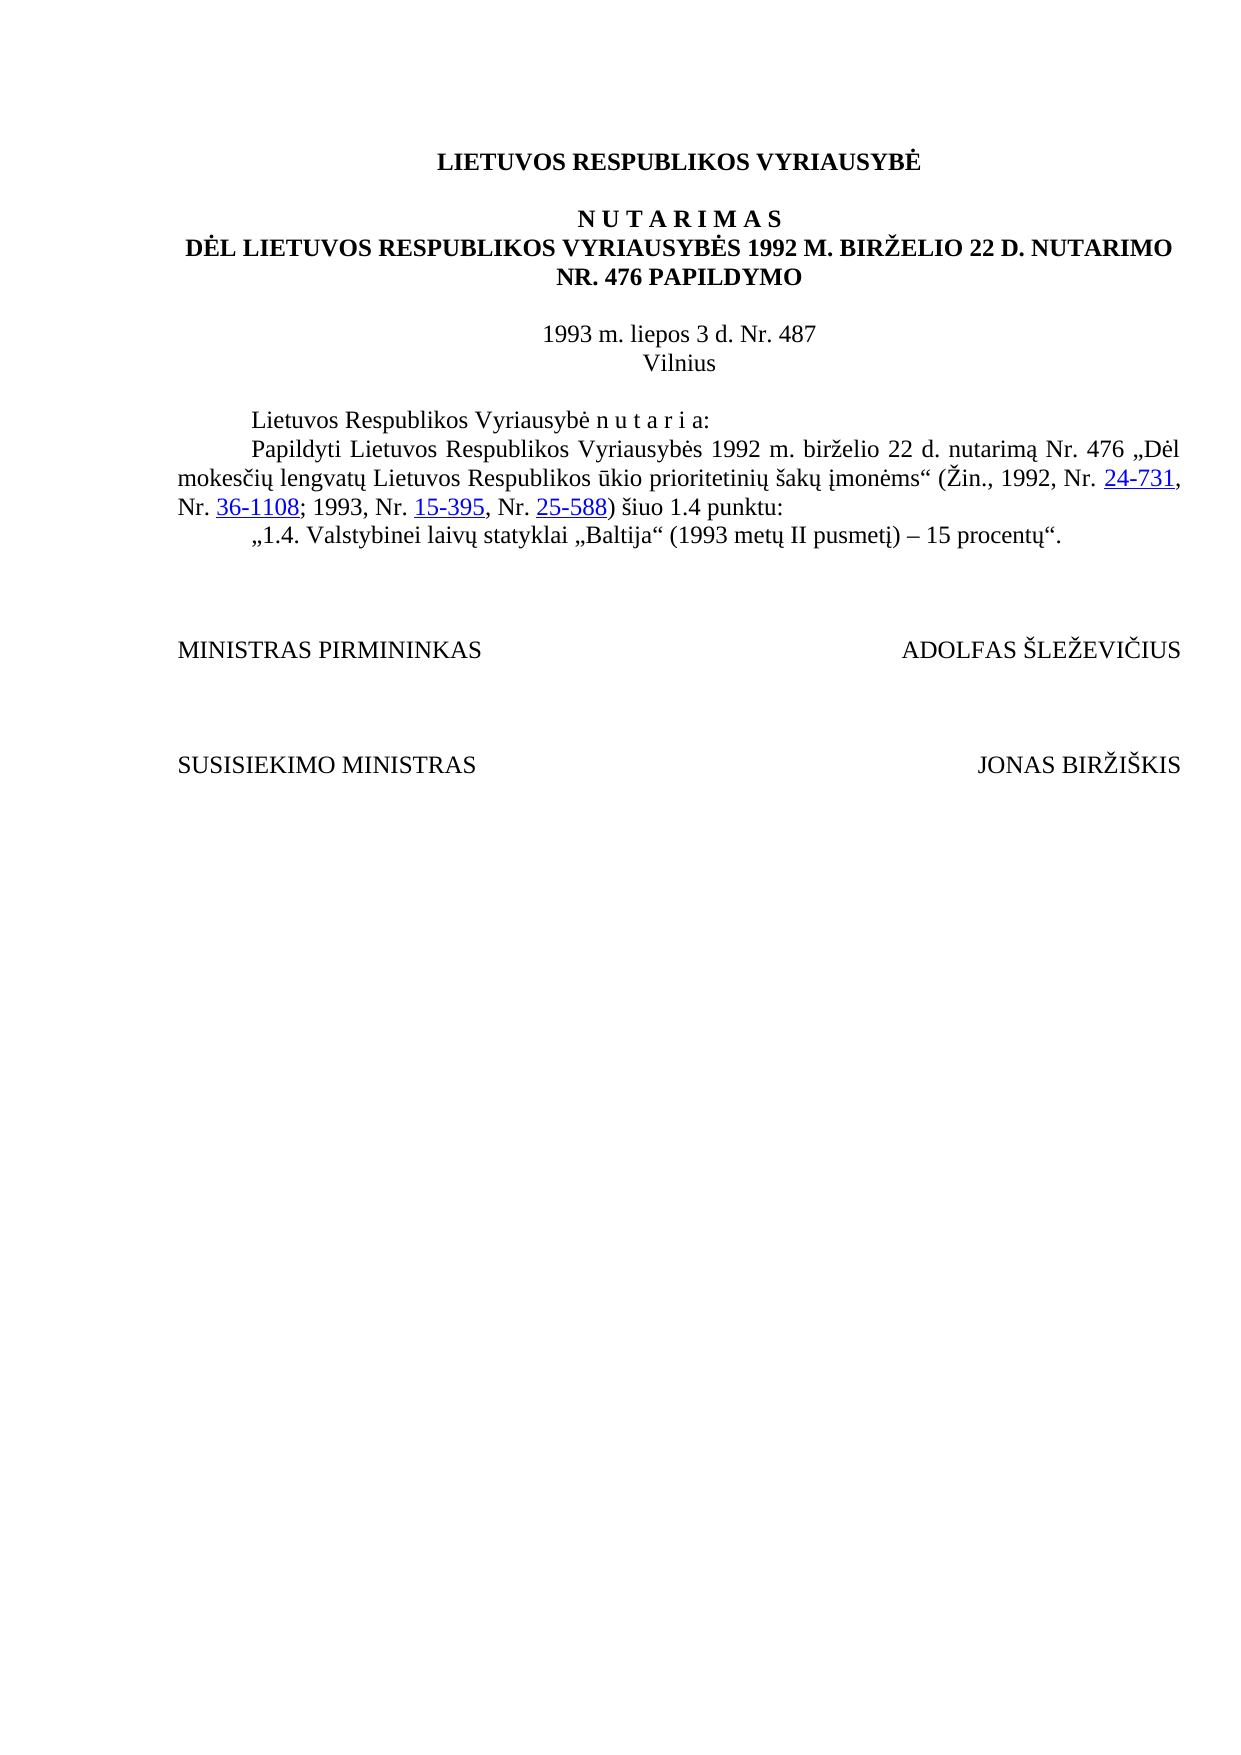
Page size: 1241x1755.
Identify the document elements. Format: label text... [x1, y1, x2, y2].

text Vilnius [177, 348, 1181, 377]
text LIETUVOS RESPUBLIKOS VYRIAUSYBĖ [177, 147, 1181, 176]
text DĖL LIETUVOS RESPUBLIKOS VYRIAUSYBĖS 1992 M. BIRŽELIO 22 D. NUTARIMO NR. 476 PAPILDYMO [177, 233, 1181, 291]
text MINISTRAS PIRMININKAS ADOLFAS ŠLEŽEVIČIUS [177, 636, 1181, 664]
text Lietuvos Respublikos Vyriausybė nutaria: [177, 406, 1181, 434]
text SUSISIEKIMO MINISTRAS JONAS BIRŽIŠKIS [177, 751, 1181, 779]
text 1993 m. liepos 3 d. Nr. 487 [177, 319, 1181, 348]
text „1.4. Valstybinei laivų statyklai „Baltija“ (1993 metų II pusmetį) – 15 procentų“. [177, 521, 1181, 549]
text N U T A R I M A S [177, 204, 1181, 233]
text Papildyti Lietuvos Respublikos Vyriausybės 1992 m. birželio 22 d. nutarimą Nr. 476 „Dėl mokesčių lengvatų Lietuvos Respublikos ūkio prioritetinių šakų įmonėms“ (Žin., 1992, Nr. 24-731, Nr. 36-1108; 1993, Nr. 15-395, Nr. 25-588) šiuo 1.4 punktu: [177, 434, 1181, 521]
